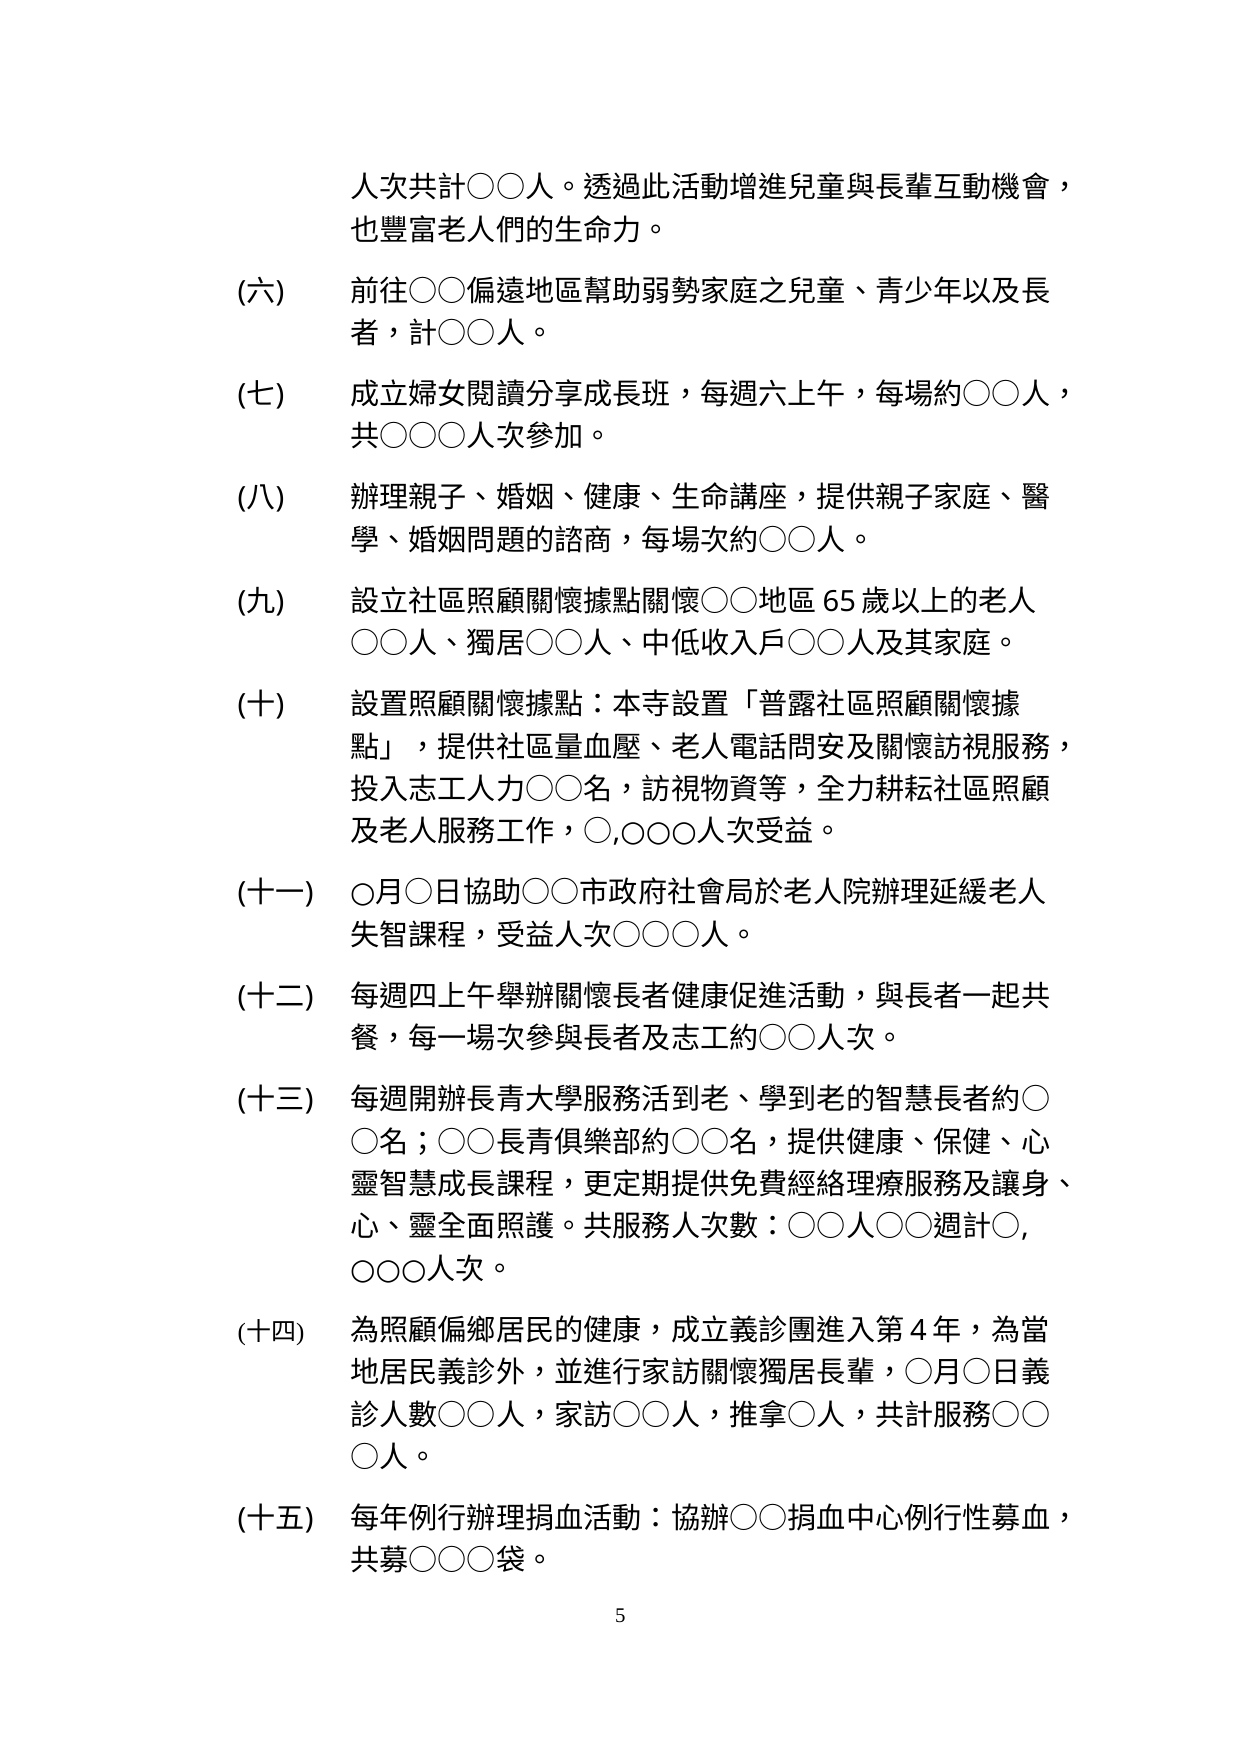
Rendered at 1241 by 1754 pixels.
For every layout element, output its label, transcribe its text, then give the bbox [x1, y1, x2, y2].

list ○月○日協助○○市政府社會局於老人院辦理延緩老人失智課程，受益人次○○○人。 [237, 869, 1053, 954]
list 每年例行辦理捐血活動：協辦○○捐血中心例行性募血，共募○○○袋。 [237, 1494, 1053, 1579]
list 設立社區照顧關懷據點關懷○○地區65歲以上的老人○○人、獨居○○人、中低收入戶○○人及其家庭。 [237, 577, 1053, 662]
list 成立婦女閱讀分享成長班，每週六上午，每場約○○人，共○○○人次參加。 [237, 371, 1053, 455]
list ○月○日於○○舉辦○場兒童與銀髮族繪圖比賽，受益人次共計○○人。透過此活動增進兒童與長輩互動機會，也豐富老人們的生命力。 [237, 164, 1053, 248]
list 前往○○偏遠地區幫助弱勢家庭之兒童、青少年以及長者，計○○人。 [237, 267, 1053, 352]
list 每週開辦長青大學服務活到老、學到老的智慧長者約○○名；○○長青俱樂部約○○名，提供健康、保健、心靈智慧成長課程，更定期提供免費經絡理療服務及讓身、心、靈全面照護。共服務人次數：○○人○○週計○,○○○人次。 [237, 1076, 1053, 1288]
list 為照顧偏鄉居民的健康，成立義診團進入第4年，為當地居民義診外，並進行家訪關懷獨居長輩，○月○日義診人數○○人，家訪○○人，推拿○人，共計服務○○○人。 [237, 1306, 1053, 1476]
list 每週四上午舉辦關懷長者健康促進活動，與長者一起共餐，每一場次參與長者及志工約○○人次。 [237, 972, 1053, 1057]
list 設置照顧關懷據點：本寺設置「普露社區照顧關懷據點」，提供社區量血壓、老人電話問安及關懷訪視服務，投入志工人力○○名，訪視物資等，全力耕耘社區照顧及老人服務工作，○,○○○人次受益。 [237, 681, 1053, 850]
list 辦理親子、婚姻、健康、生命講座，提供親子家庭、醫學、婚姻問題的諮商，每場次約○○人。 [237, 474, 1053, 559]
